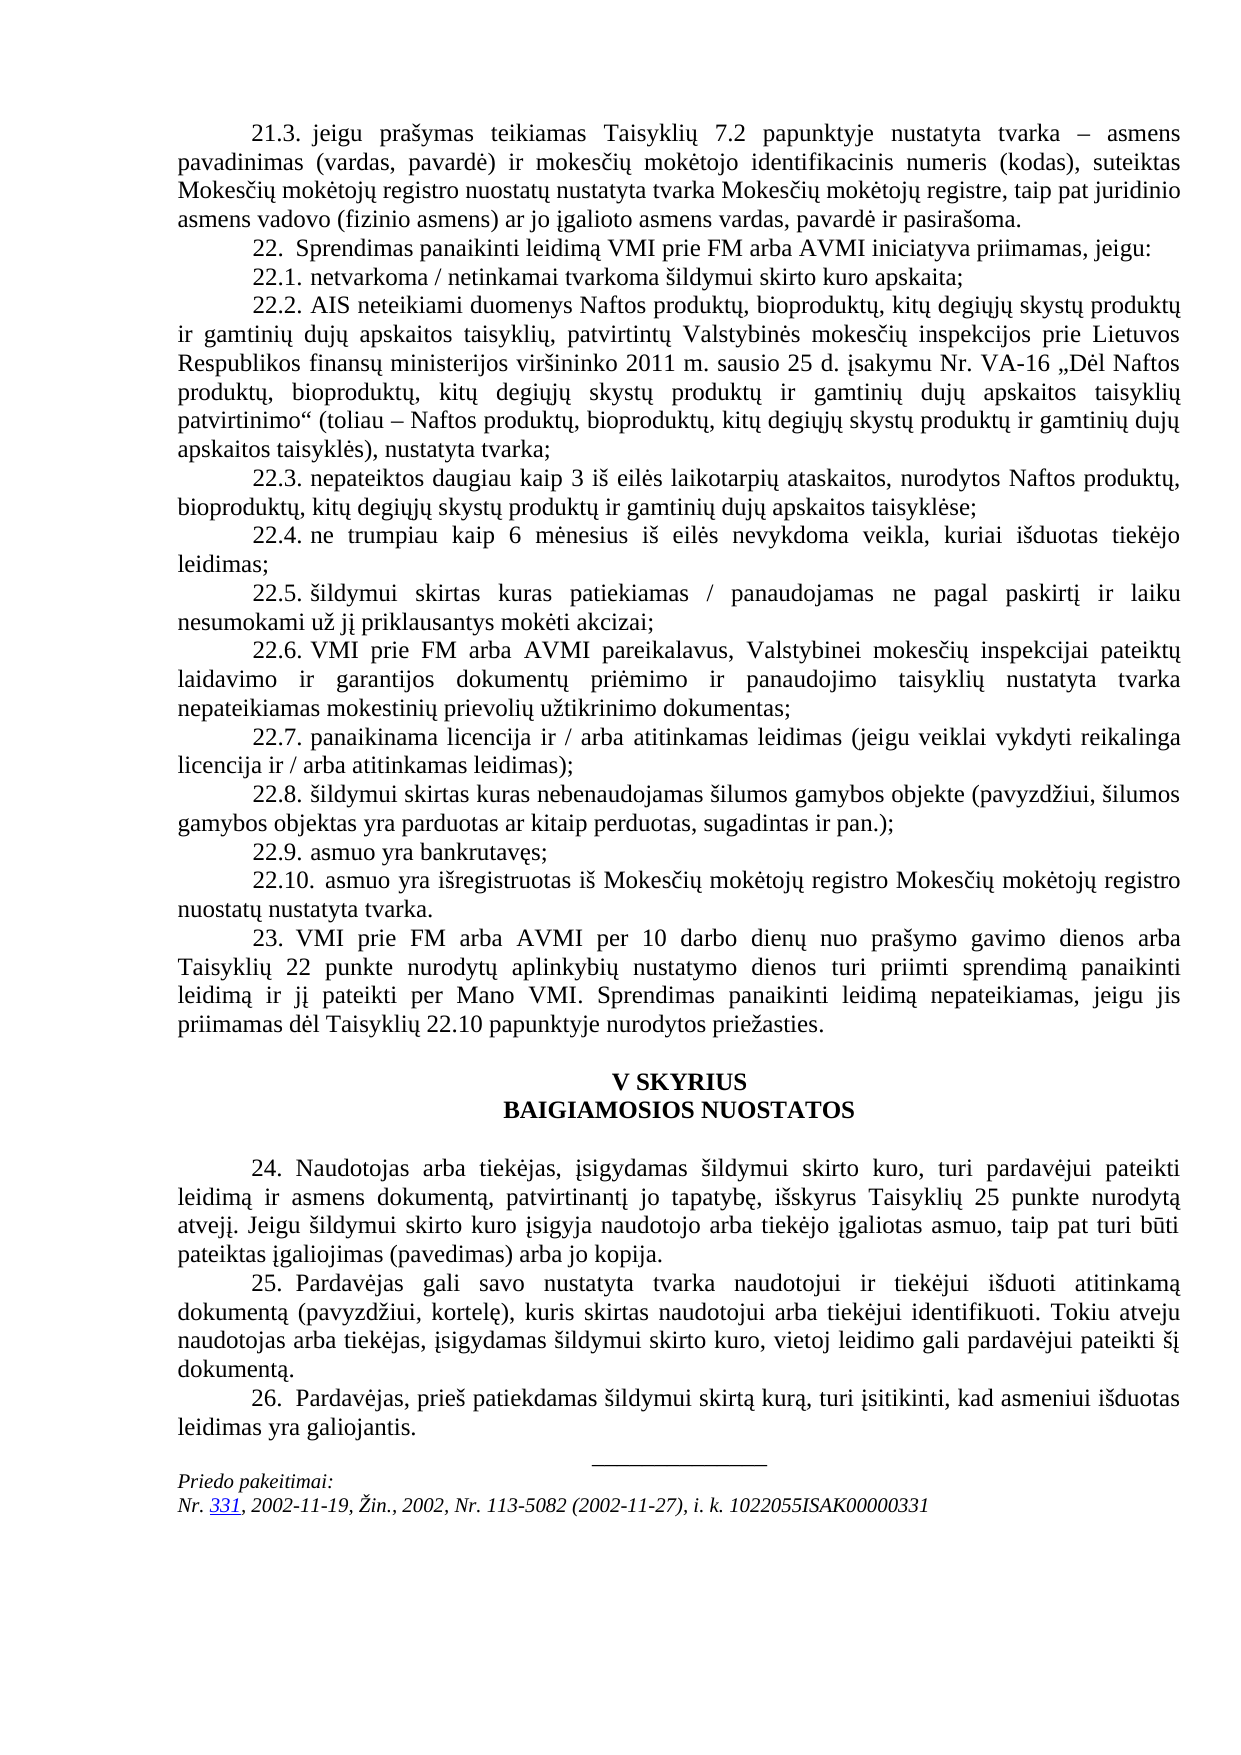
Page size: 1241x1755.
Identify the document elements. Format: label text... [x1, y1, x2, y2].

text 22.4. ne trumpiau kaip 6 mėnesius iš eilės nevykdoma veikla, kuriai išduotas tiekėjo leidimas; [177, 521, 1181, 578]
text 22.7. panaikinama licencija ir / arba atitinkamas leidimas (jeigu veiklai vykdyti reikalinga licencija ir / arba atitinkamas leidimas); [177, 722, 1181, 779]
text 22.5. šildymui skirtas kuras patiekiamas / panaudojamas ne pagal paskirtį ir laiku nesumokami už jį priklausantys mokėti akcizai; [177, 578, 1181, 636]
text 22.1. netvarkoma / netinkamai tvarkoma šildymui skirto kuro apskaita; [177, 262, 1181, 291]
text Nr. 331, 2002-11-19, Žin., 2002, Nr. 113-5082 (2002-11-27), i. k. 1022055ISAK00000331 [177, 1493, 1181, 1517]
text 23. VMI prie FM arba AVMI per 10 darbo dienų nuo prašymo gavimo dienos arba Taisyklių 22 punkte nurodytų aplinkybių nustatymo dienos turi priimti sprendimą panaikinti leidimą ir jį pateikti per Mano VMI. Sprendimas panaikinti leidimą nepateikiamas, jeigu jis priimamas dėl Taisyklių 22.10 papunktyje nurodytos priežasties. [177, 923, 1181, 1038]
text ______________ [177, 1441, 1181, 1469]
text V SKYRIUS [177, 1067, 1181, 1096]
text 22.6. VMI prie FM arba AVMI pareikalavus, Valstybinei mokesčių inspekcijai pateiktų laidavimo ir garantijos dokumentų priėmimo ir panaudojimo taisyklių nustatyta tvarka nepateikiamas mokestinių prievolių užtikrinimo dokumentas; [177, 636, 1181, 722]
text 25. Pardavėjas gali savo nustatyta tvarka naudotojui ir tiekėjui išduoti atitinkamą dokumentą (pavyzdžiui, kortelę), kuris skirtas naudotojui arba tiekėjui identifikuoti. Tokiu atveju naudotojas arba tiekėjas, įsigydamas šildymui skirto kuro, vietoj leidimo gali pardavėjui pateikti šį dokumentą. [177, 1268, 1181, 1383]
text 24. Naudotojas arba tiekėjas, įsigydamas šildymui skirto kuro, turi pardavėjui pateikti leidimą ir asmens dokumentą, patvirtinantį jo tapatybę, išskyrus Taisyklių 25 punkte nurodytą atvejį. Jeigu šildymui skirto kuro įsigyja naudotojo arba tiekėjo įgaliotas asmuo, taip pat turi būti pateiktas įgaliojimas (pavedimas) arba jo kopija. [177, 1153, 1181, 1268]
text 22.8. šildymui skirtas kuras nebenaudojamas šilumos gamybos objekte (pavyzdžiui, šilumos gamybos objektas yra parduotas ar kitaip perduotas, sugadintas ir pan.); [177, 779, 1181, 837]
text 22. Sprendimas panaikinti leidimą VMI prie FM arba AVMI iniciatyva priimamas, jeigu: [177, 233, 1181, 262]
text BAIGIAMOSIOS NUOSTATOS [177, 1096, 1181, 1124]
text 22.2. AIS neteikiami duomenys Naftos produktų, bioproduktų, kitų degiųjų skystų produktų ir gamtinių dujų apskaitos taisyklių, patvirtintų Valstybinės mokesčių inspekcijos prie Lietuvos Respublikos finansų ministerijos viršininko 2011 m. sausio 25 d. įsakymu Nr. VA-16 „Dėl Naftos produktų, bioproduktų, kitų degiųjų skystų produktų ir gamtinių dujų apskaitos taisyklių patvirtinimo“ (toliau – Naftos produktų, bioproduktų, kitų degiųjų skystų produktų ir gamtinių dujų apskaitos taisyklės), nustatyta tvarka; [177, 291, 1181, 463]
text 21.3. jeigu prašymas teikiamas Taisyklių 7.2 papunktyje nustatyta tvarka – asmens pavadinimas (vardas, pavardė) ir mokesčių mokėtojo identifikacinis numeris (kodas), suteiktas Mokesčių mokėtojų registro nuostatų nustatyta tvarka Mokesčių mokėtojų registre, taip pat juridinio asmens vadovo (fizinio asmens) ar jo įgalioto asmens vardas, pavardė ir pasirašoma. [177, 118, 1181, 233]
text 22.9. asmuo yra bankrutavęs; [177, 837, 1181, 866]
text 26. Pardavėjas, prieš patiekdamas šildymui skirtą kurą, turi įsitikinti, kad asmeniui išduotas leidimas yra galiojantis. [177, 1383, 1181, 1441]
text Priedo pakeitimai: [177, 1469, 1181, 1493]
text 22.3. nepateiktos daugiau kaip 3 iš eilės laikotarpių ataskaitos, nurodytos Naftos produktų, bioproduktų, kitų degiųjų skystų produktų ir gamtinių dujų apskaitos taisyklėse; [177, 463, 1181, 521]
text 22.10. asmuo yra išregistruotas iš Mokesčių mokėtojų registro Mokesčių mokėtojų registro nuostatų nustatyta tvarka. [177, 866, 1181, 923]
